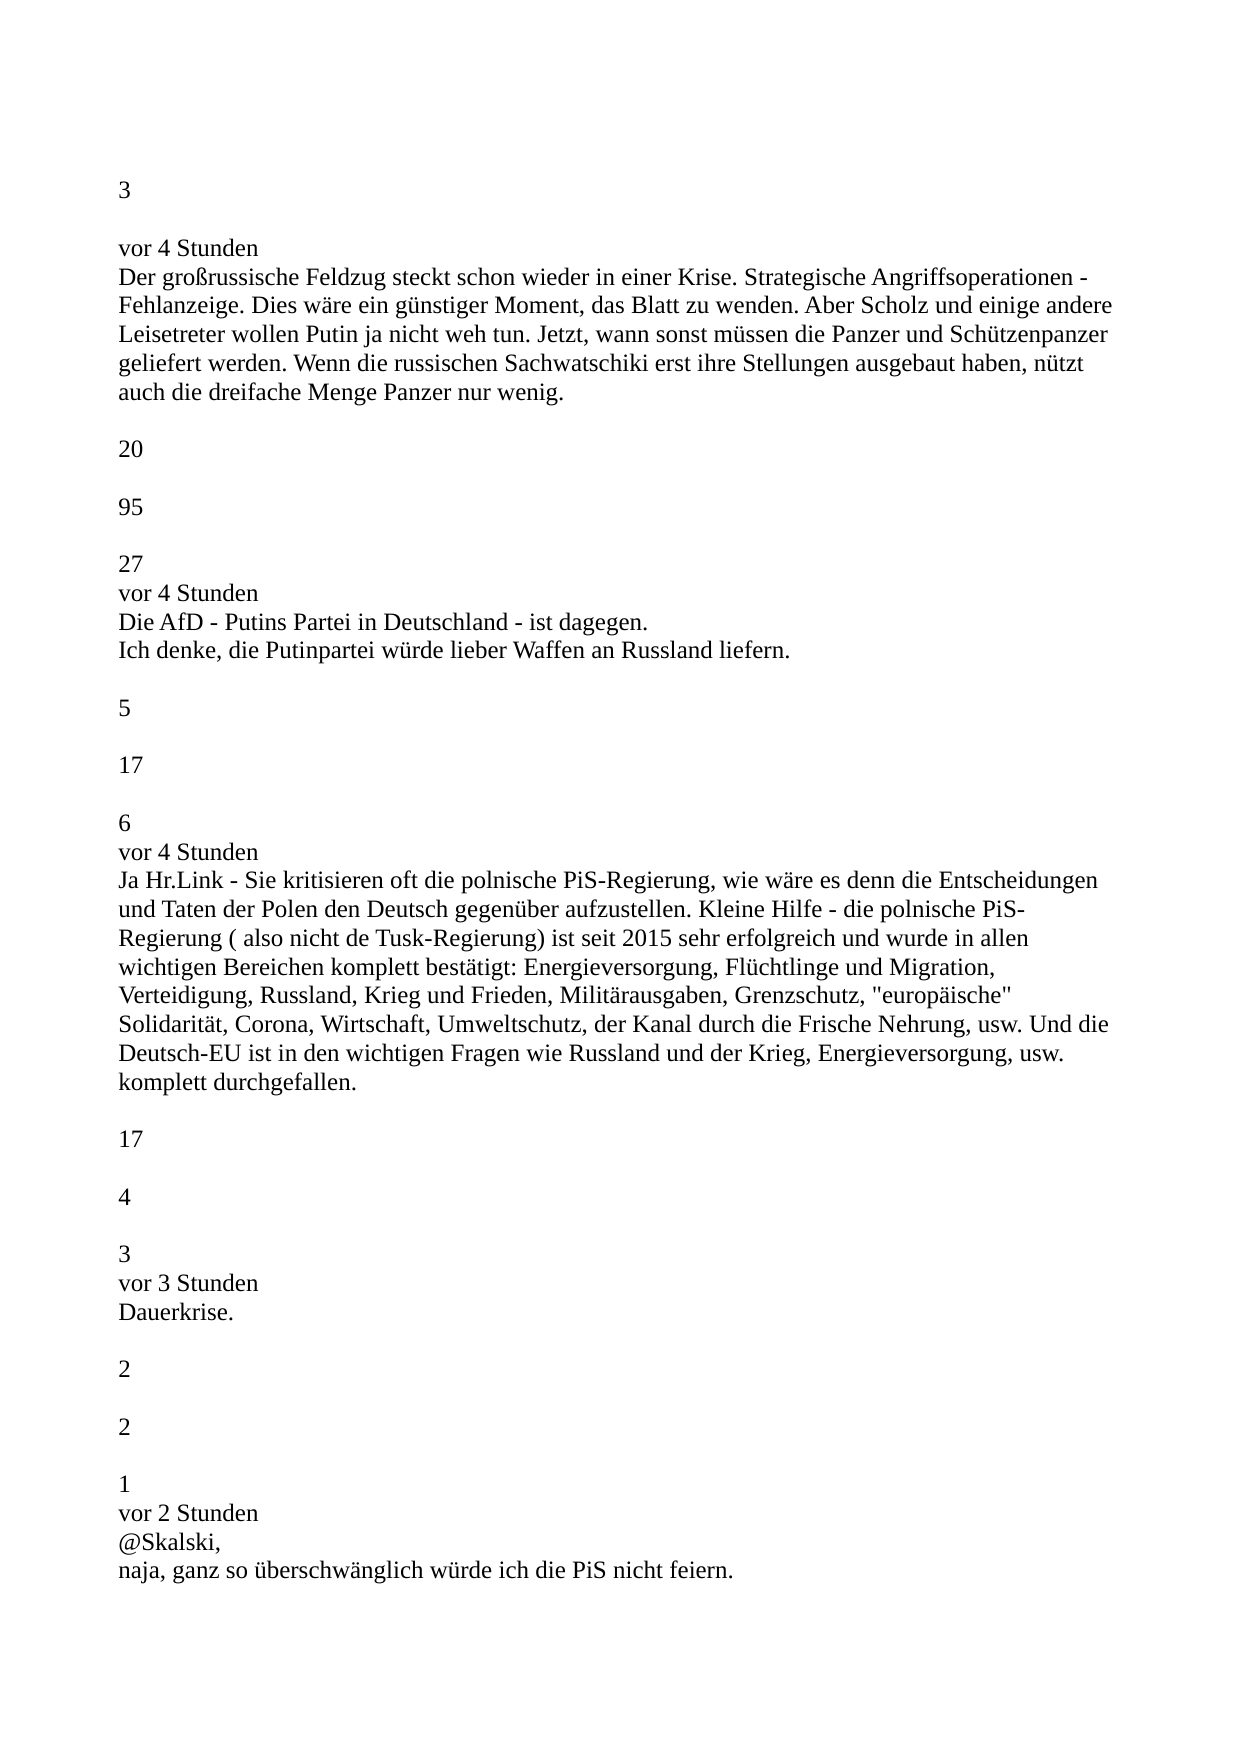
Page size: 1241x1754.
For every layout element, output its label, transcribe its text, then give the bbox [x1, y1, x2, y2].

text 4 [118, 1182, 1122, 1211]
text @Skalski, [118, 1527, 1122, 1556]
text naja, ganz so überschwänglich würde ich die PiS nicht feiern. [118, 1556, 1122, 1584]
text 5 [118, 693, 1122, 722]
text vor 2 Stunden [118, 1498, 1122, 1527]
text Ich denke, die Putinpartei würde lieber Waffen an Russland liefern. [118, 636, 1122, 664]
text vor 4 Stunden [118, 837, 1122, 866]
text 2 [118, 1412, 1122, 1441]
text 6 [118, 808, 1122, 837]
text 95 [118, 492, 1122, 521]
text 20 [118, 434, 1122, 463]
text Dauerkrise. [118, 1297, 1122, 1326]
text vor 3 Stunden [118, 1268, 1122, 1297]
text Die AfD - Putins Partei in Deutschland - ist dagegen. [118, 607, 1122, 636]
text 2 [118, 1354, 1122, 1383]
text Ja Hr.Link - Sie kritisieren oft die polnische PiS-Regierung, wie wäre es denn die Entscheidungen und Taten der Polen den Deutsch gegenüber aufzustellen. Kleine Hilfe - die polnische PiS-Regierung ( also nicht de Tusk-Regierung) ist seit 2015 sehr erfolgreich und wurde in allen wichtigen Bereichen komplett bestätigt: Energieversorgung, Flüchtlinge und Migration, Verteidigung, Russland, Krieg und Frieden, Militärausgaben, Grenzschutz, "europäische" Solidarität, Corona, Wirtschaft, Umweltschutz, der Kanal durch die Frische Nehrung, usw. Und die Deutsch-EU ist in den wichtigen Fragen wie Russland und der Krieg, Energieversorgung, usw. komplett durchgefallen. [118, 866, 1122, 1096]
text vor 4 Stunden [118, 233, 1122, 262]
text 17 [118, 751, 1122, 779]
text vor 4 Stunden [118, 578, 1122, 607]
text 17 [118, 1124, 1122, 1153]
text 3 [118, 176, 1122, 204]
text 1 [118, 1469, 1122, 1498]
text Der großrussische Feldzug steckt schon wieder in einer Krise. Strategische Angriffsoperationen - Fehlanzeige. Dies wäre ein günstiger Moment, das Blatt zu wenden. Aber Scholz und einige andere Leisetreter wollen Putin ja nicht weh tun. Jetzt, wann sonst müssen die Panzer und Schützenpanzer geliefert werden. Wenn die russischen Sachwatschiki erst ihre Stellungen ausgebaut haben, nützt auch die dreifache Menge Panzer nur wenig. [118, 262, 1122, 406]
text 27 [118, 549, 1122, 578]
text 3 [118, 1239, 1122, 1268]
